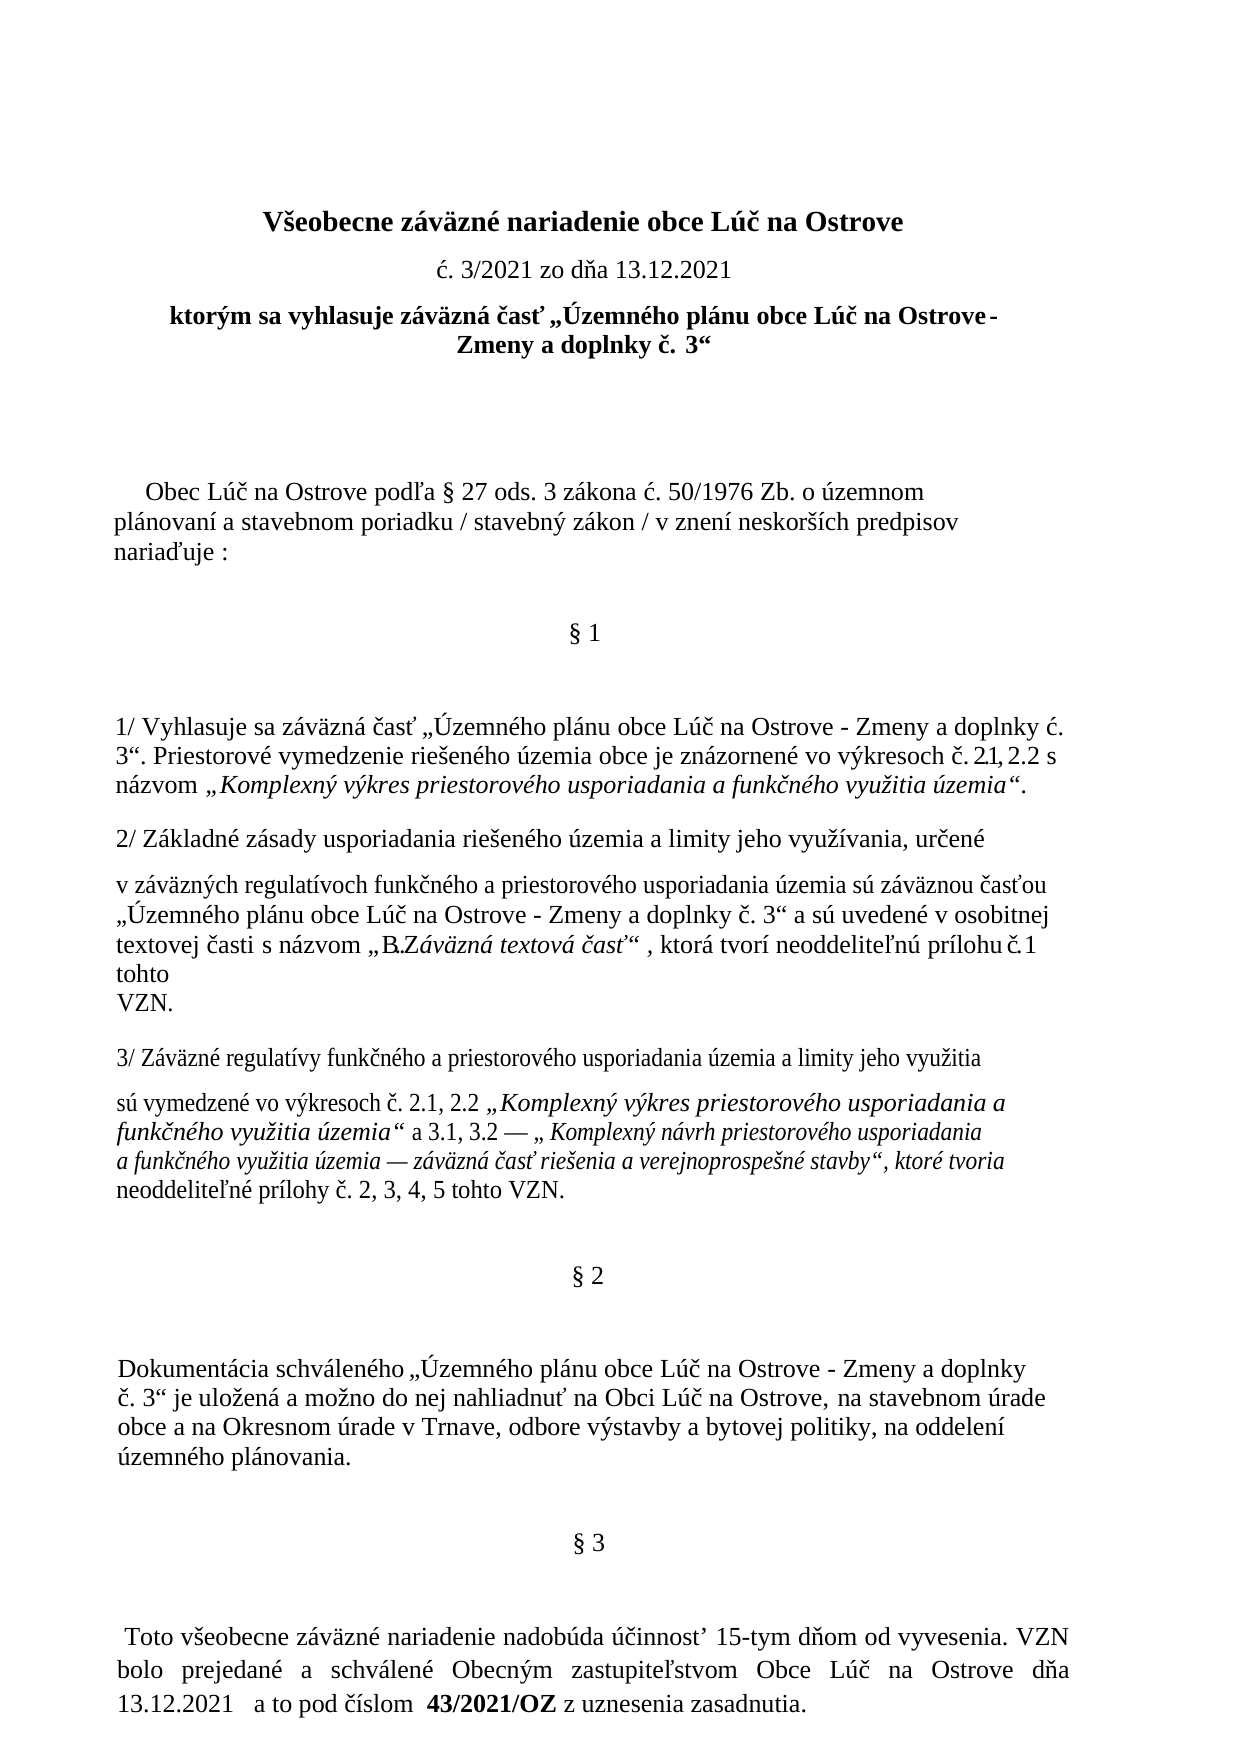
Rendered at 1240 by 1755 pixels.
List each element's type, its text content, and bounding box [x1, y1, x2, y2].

text Toto všeobecne záväzné nariadenie nadobúda účinnost’ 15-tym dňom od vyvesenia. VZN bolo prejedané a schválené Obecným zastupiteľstvom Obce Lúč na Ostrove dňa 13.12.2021 a to pod číslom 43/2021/OZ z uznesenia zasadnutia. [117, 1621, 1071, 1718]
text sú vymedzené vo výkresoch č. 2.1, 2.2 „Komplexný výkres priestorového usporiadania a funkčného využitia územia“ a 3.1, 3.2 — „ Komplexný návrh priestorového usporiadania [116, 1088, 1071, 1146]
text § 2 [104, 1260, 1071, 1290]
text § 1 [137, 617, 1032, 647]
text 2/ Základné zásady usporiadania riešeného územia a limity jeho využívania, určené [116, 824, 1071, 854]
text ktorým sa vyhlasuje záväzná časť „Územného plánu obce Lúč na Ostrove - Zmeny a doplnky č. 3“ [137, 302, 1030, 359]
text Dokumentácia schváleného „Územného plánu obce Lúč na Ostrove - Zmeny a doplnky č. 3“ je uložená a možno do nej nahliadnuť na Obci Lúč na Ostrove, na stavebnom úrade obce a na Okresnom úrade v Trnave, odbore výstavby a bytovej politiky, na oddelení územného plánovania. [117, 1354, 1049, 1471]
text § 3 [106, 1527, 1071, 1557]
text 1/ Vyhlasuje sa záväzná časť „Územného plánu obce Lúč na Ostrove - Zmeny a doplnky ć. 3“. Priestorové vymedzenie riešeného územia obce je znázornené vo výkresoch č. 2.1, 2.2 s názvom „Komplexný výkres priestorového usporiadania a funkčného využitia územia“. [114, 712, 1071, 799]
text Všeobecne záväzné nariadenie obce Lúč na Ostrove [137, 204, 1029, 238]
text v záväzných regulatívoch funkčného a priestorového usporiadania územia sú záväznou časťou „Územného plánu obce Lúč na Ostrove - Zmeny a doplnky č. 3“ a sú uvedené v osobitnej textovej časti s názvom „ B. . Záväzná textová časť“ , ktorá tvorí neoddeliteľnú prílohu č. 1 tohto [116, 870, 1071, 988]
text Obec Lúč na Ostrove podľa § 27 ods. 3 zákona ć. 50/1976 Zb. o územnom plánovaní a stavebnom poriadku / stavebný zákon / v znení neskorších predpisov nariaďuje : [114, 476, 992, 566]
text 3/ Záväzné regulatívy funkčného a priestorového usporiadania územia a limity jeho využitia [116, 1045, 1071, 1072]
text ć. 3/2021 zo dňa 13.12.2021 [102, 255, 1066, 284]
text a funkčného využitia územia — záväzná časť riešenia a verejnoprospešné stavby“, ktoré tvoria neoddeliteľné prílohy č. 2, 3, 4, 5 tohto VZN. [116, 1146, 1071, 1204]
text VZN. [117, 988, 1071, 1018]
